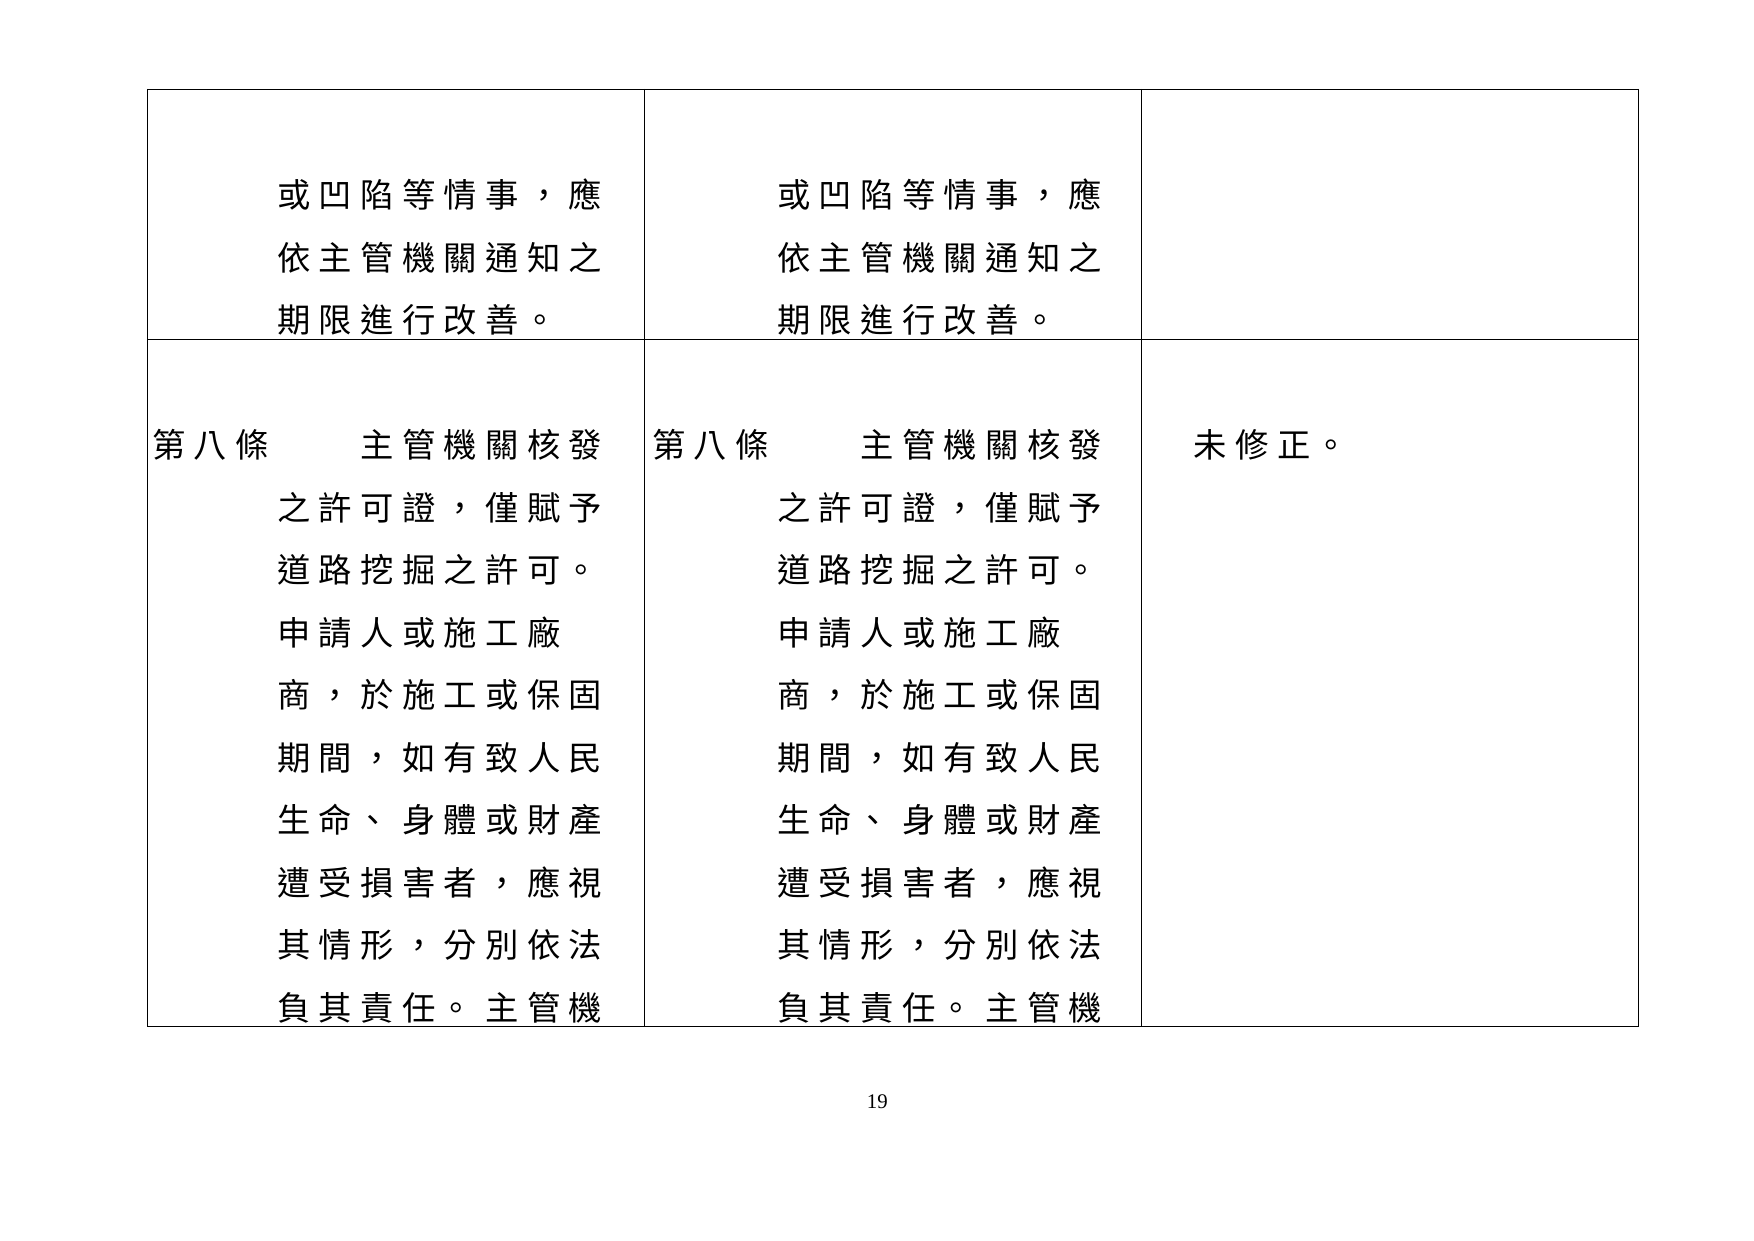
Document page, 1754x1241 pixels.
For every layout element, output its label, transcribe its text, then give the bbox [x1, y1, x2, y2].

table_cell 或凹陷等情事，應依主管機關通知之期限進行改善。 [148, 90, 644, 339]
table_cell 或凹陷等情事，應依主管機關通知之期限進行改善。 [645, 90, 1141, 339]
table_cell 第八條 主管機關核發之許可證，僅賦予道路挖掘之許可。申請人或施工廠商，於施工或保固期間，如有致人民生命、身體或財產遭受損害者，應視其情形，分別依法負其責任。主管機 [148, 340, 644, 1026]
table_cell 第八條 主管機關核發之許可證，僅賦予道路挖掘之許可。申請人或施工廠商，於施工或保固期間，如有致人民生命、身體或財產遭受損害者，應視其情形，分別依法負其責任。主管機 [645, 340, 1141, 1026]
table_cell [1142, 90, 1638, 339]
table_cell 未修正。 [1142, 340, 1638, 1026]
